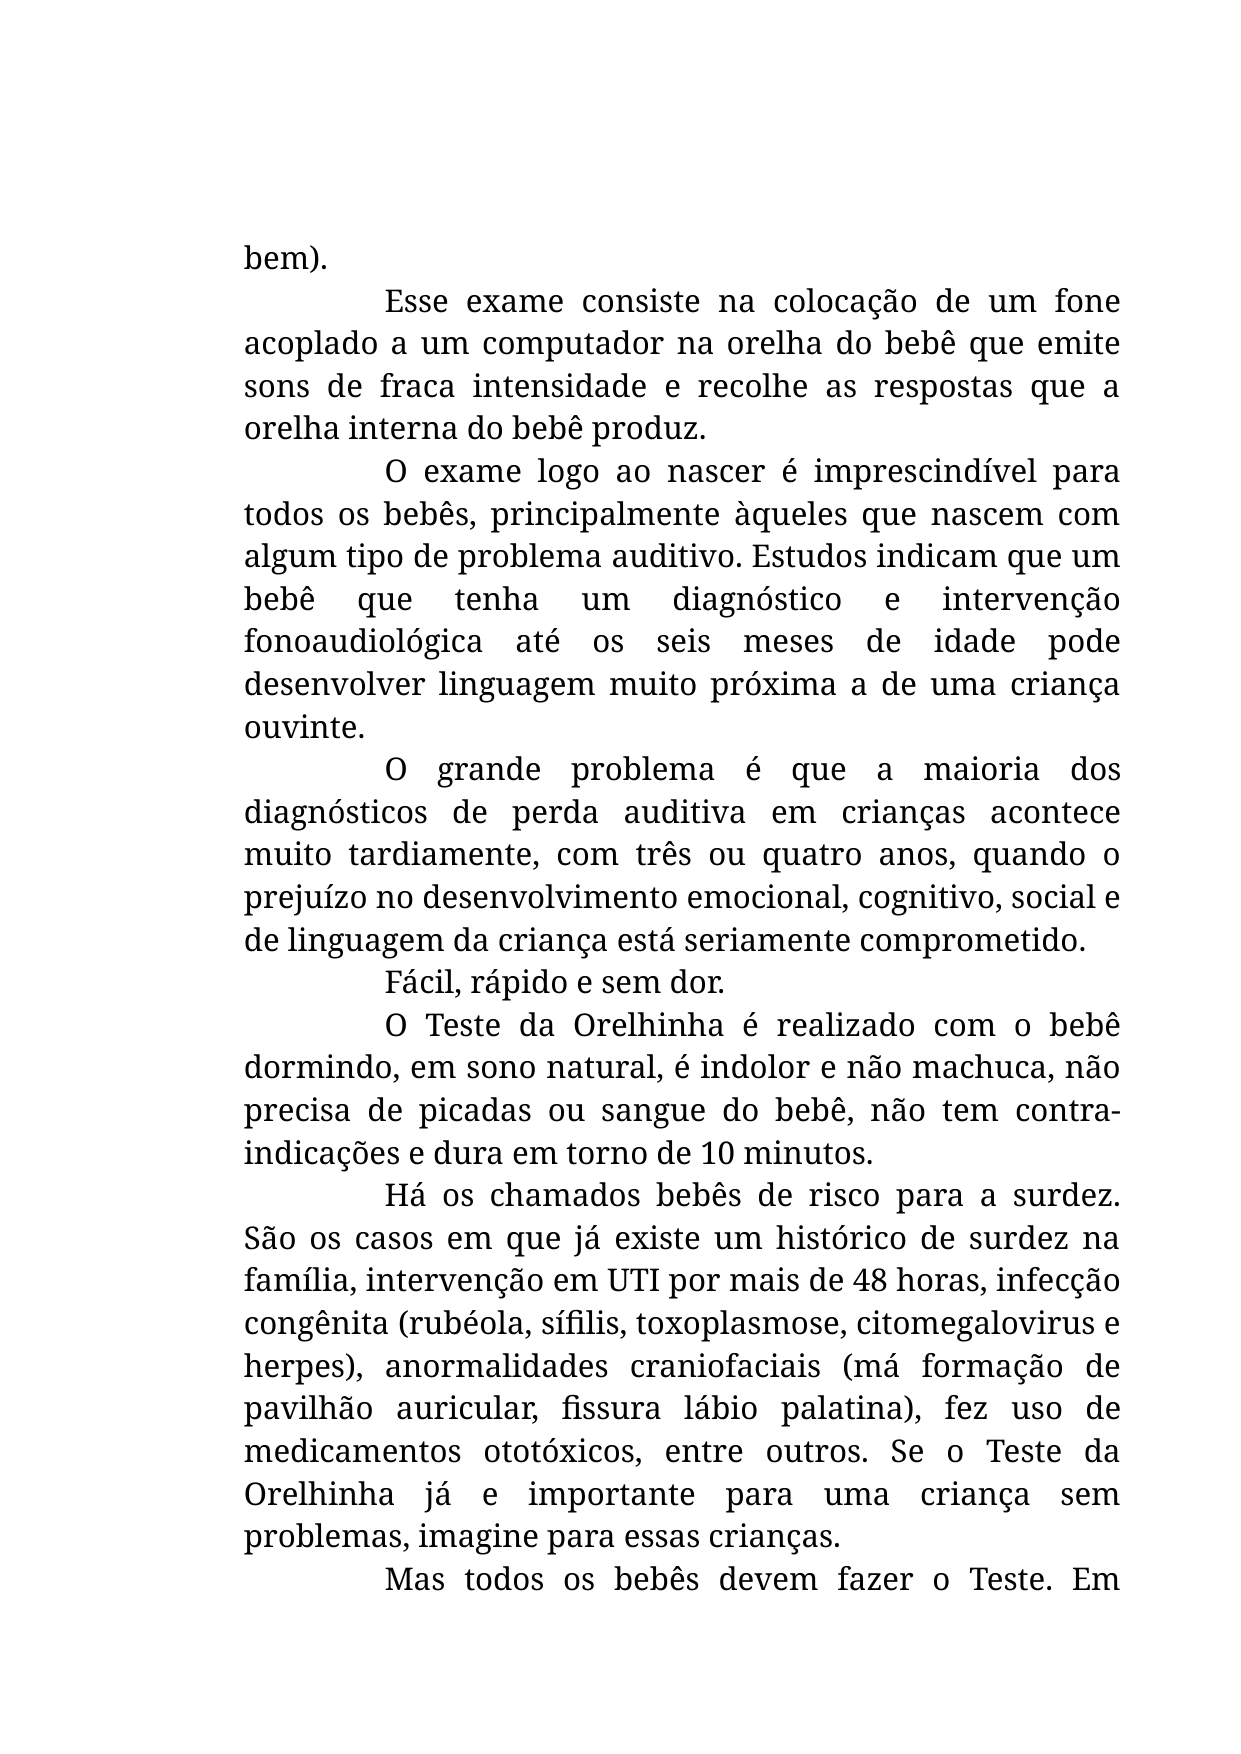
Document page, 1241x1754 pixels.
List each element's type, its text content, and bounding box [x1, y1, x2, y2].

text Fácil, rápido e sem dor. [244, 960, 1122, 1003]
text Mas todos os bebês devem fazer o Teste. Em [244, 1557, 1122, 1599]
text bem). [244, 236, 1122, 278]
text Há os chamados bebês de risco para a surdez. São os casos em que já existe um histórico de surdez na família, intervenção em UTI por mais de 48 horas, infecção congênita (rubéola, sífilis, toxoplasmose, citomegalovirus e herpes), anormalidades craniofaciais (má formação de pavilhão auricular, fissura lábio palatina), fez uso de medicamentos ototóxicos, entre outros. Se o Teste da Orelhinha já e importante para uma criança sem problemas, imagine para essas crianças. [244, 1173, 1122, 1557]
text O grande problema é que a maioria dos diagnósticos de perda auditiva em crianças acontece muito tardiamente, com três ou quatro anos, quando o prejuízo no desenvolvimento emocional, cognitivo, social e de linguagem da criança está seriamente comprometido. [244, 747, 1122, 960]
text Esse exame consiste na colocação de um fone acoplado a um computador na orelha do bebê que emite sons de fraca intensidade e recolhe as respostas que a orelha interna do bebê produz. [244, 278, 1122, 449]
text O Teste da Orelhinha é realizado com o bebê dormindo, em sono natural, é indolor e não machuca, não precisa de picadas ou sangue do bebê, não tem contra-indicações e dura em torno de 10 minutos. [244, 1003, 1122, 1173]
text O exame logo ao nascer é imprescindível para todos os bebês, principalmente àqueles que nascem com algum tipo de problema auditivo. Estudos indicam que um bebê que tenha um diagnóstico e intervenção fonoaudiológica até os seis meses de idade pode desenvolver linguagem muito próxima a de uma criança ouvinte. [244, 449, 1122, 747]
